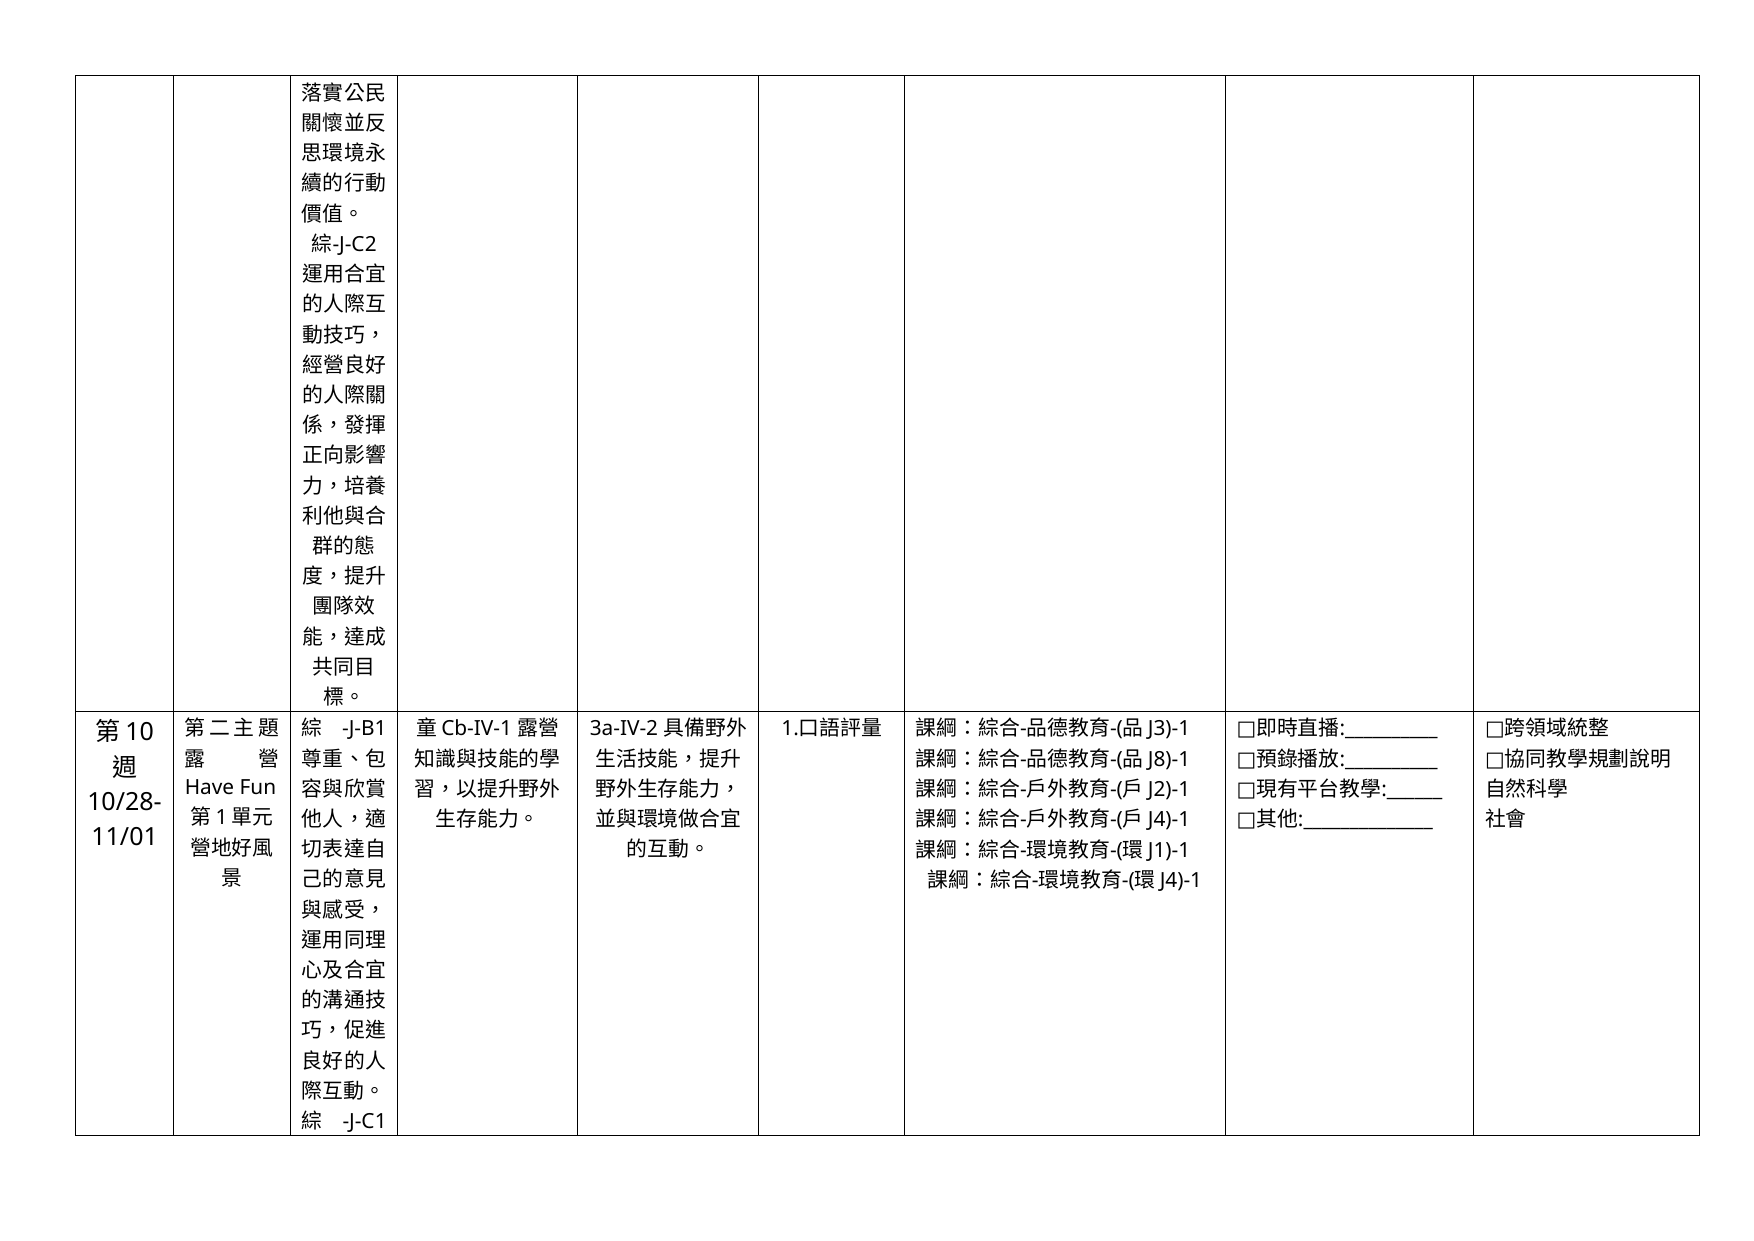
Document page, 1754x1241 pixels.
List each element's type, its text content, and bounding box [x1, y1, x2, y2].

table_cell [174, 76, 290, 711]
table_cell 落實公民關懷並反思環境永續的行動價值。 綜-J-C2 運用合宜的人際互動技巧，經營良好的人際關係，發揮正向影響力，培養利他與合群的態度，提升團隊效能，達成共同目標。 [291, 76, 397, 711]
table_cell 3a-IV-2 具備野外生活技能，提升野外生存能力，並與環境做合宜的互動。 [578, 712, 758, 1135]
table_cell [398, 76, 577, 711]
table_cell 課綱：綜合-品德教育-(品J3)-1 課綱：綜合-品德教育-(品J8)-1 課綱：綜合-戶外教育-(戶J2)-1 課綱：綜合-戶外教育-(戶J4)-1 課綱：綜合-環境教育-(環J1)-1 課綱：綜合-環境教育-(環J4)-1 [905, 712, 1225, 1135]
table_cell [578, 76, 758, 711]
table_cell [905, 76, 1225, 711]
table_cell 第二主題露營Have Fun 第1單元營地好風景 [174, 712, 290, 1135]
table_cell □跨領域統整 □協同教學規劃說明 自然科學 社會 [1474, 712, 1699, 1135]
table_cell [76, 76, 173, 711]
table_cell 1.口語評量 [759, 712, 904, 1135]
table_cell □即時直播:__________ □預錄播放:__________ □現有平台教學:______ □其他:______________ [1226, 712, 1473, 1135]
table_cell [759, 76, 904, 711]
table_cell 第10週 10/28-11/01 [76, 712, 173, 1135]
table_cell 童Cb-IV-1 露營知識與技能的學習，以提升野外生存能力。 [398, 712, 577, 1135]
table_cell [1226, 76, 1473, 711]
table_cell [1474, 76, 1699, 711]
table_cell 綜-J-B1 尊重、包容與欣賞他人，適切表達自己的意見與感受，運用同理心及合宜的溝通技巧，促進良好的人際互動。 綜-J-C1 [291, 712, 397, 1135]
